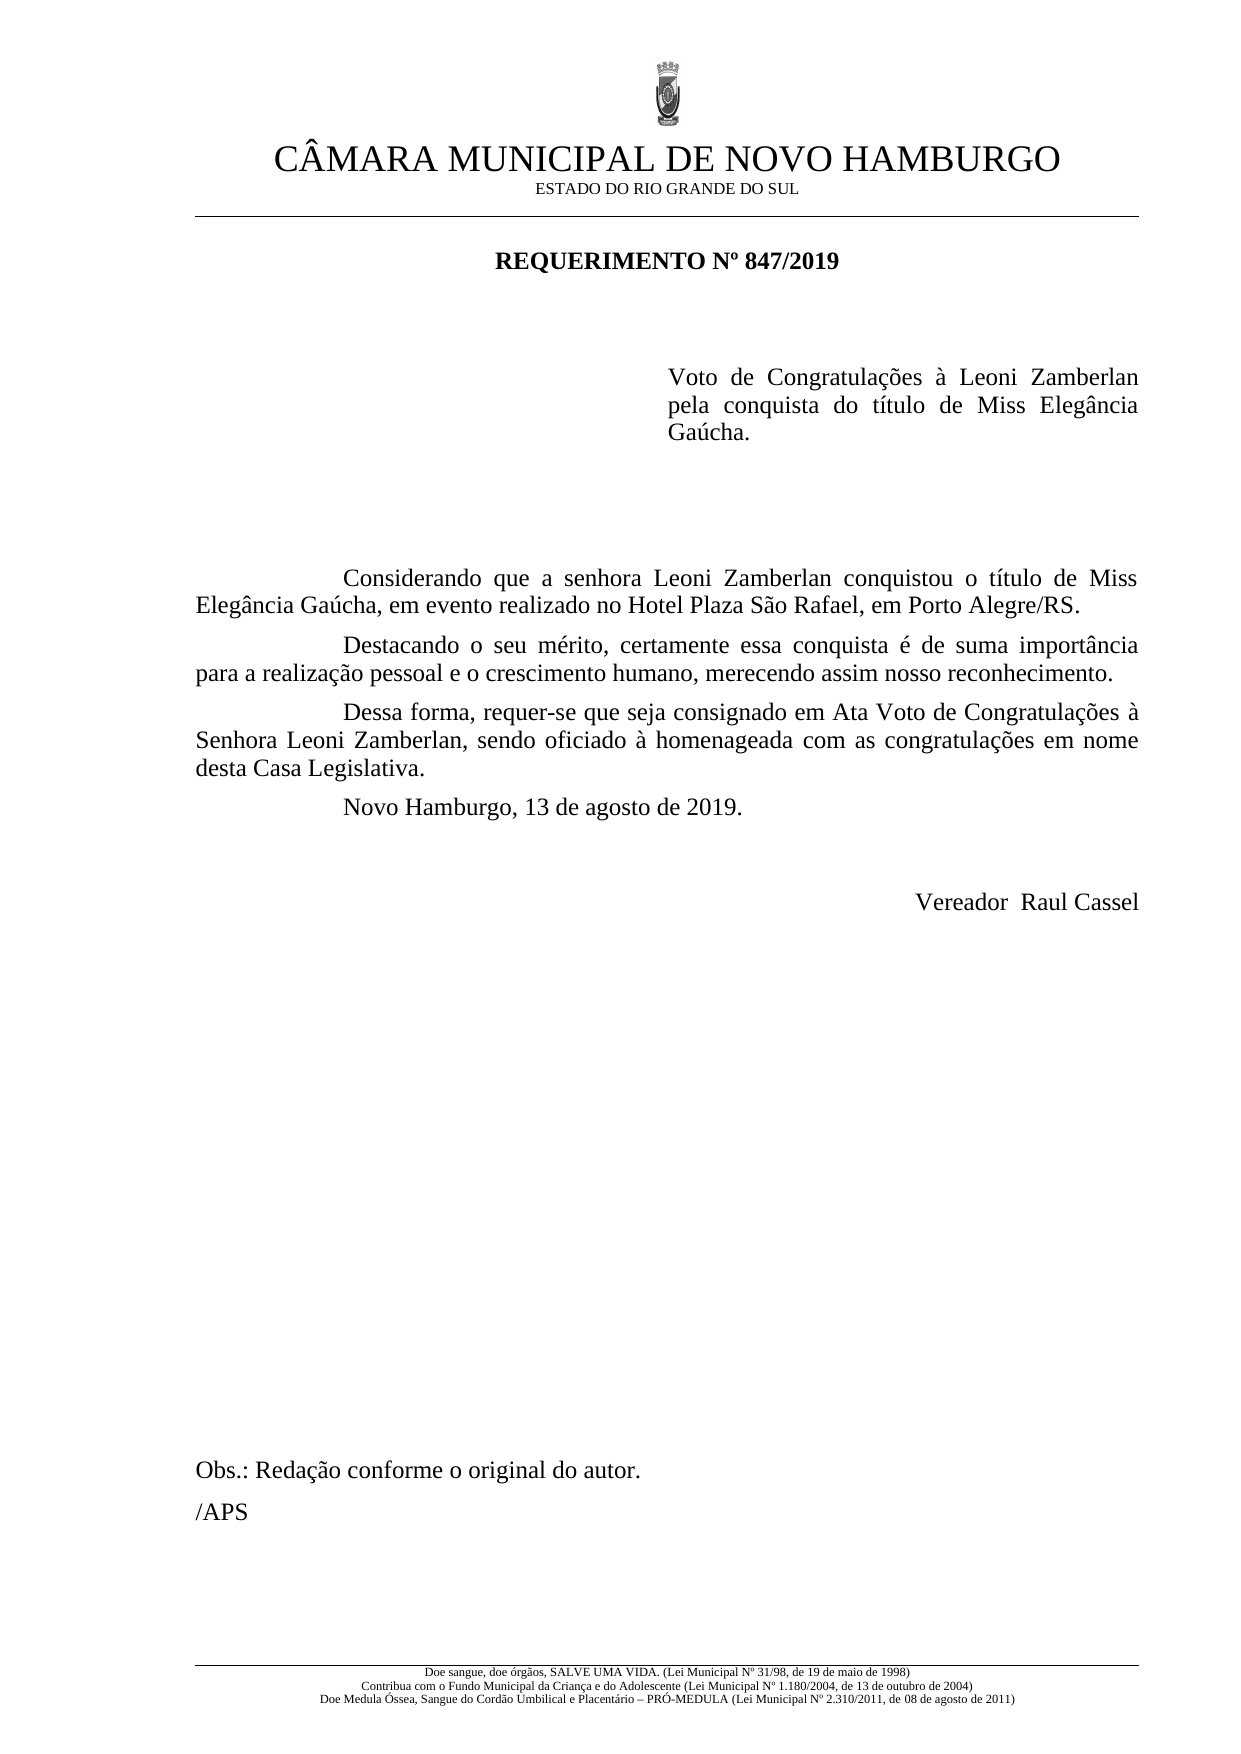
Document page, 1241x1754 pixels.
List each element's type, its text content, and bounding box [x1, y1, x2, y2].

text Obs.: Redação conforme o original do autor. [195, 1456, 1139, 1484]
text REQUERIMENTO Nº 847/2019 [195, 247, 1139, 274]
text Dessa forma, requer-se que seja consignado em Ata Voto de Congratulações à Senhora Leoni Zamberlan, sendo oficiado à homenageada com as congratulações em nome desta Casa Legislativa. [195, 698, 1139, 781]
text Vereador Raul Cassel [195, 888, 1139, 916]
text Destacando o seu mérito, certamente essa conquista é de suma importância para a realização pessoal e o crescimento humano, merecendo assim nosso reconhecimento. [195, 631, 1139, 686]
text /APS [195, 1498, 1139, 1525]
text Considerando que a senhora Leoni Zamberlan conquistou o título de Miss Elegância Gaúcha, em evento realizado no Hotel Plaza São Rafael, em Porto Alegre/RS. [195, 564, 1139, 619]
text Novo Hamburgo, 13 de agosto de 2019. [343, 793, 1139, 821]
text Voto de Congratulações à Leoni Zamberlan pela conquista do título de Miss Elegância Gaúcha. [668, 363, 1139, 475]
